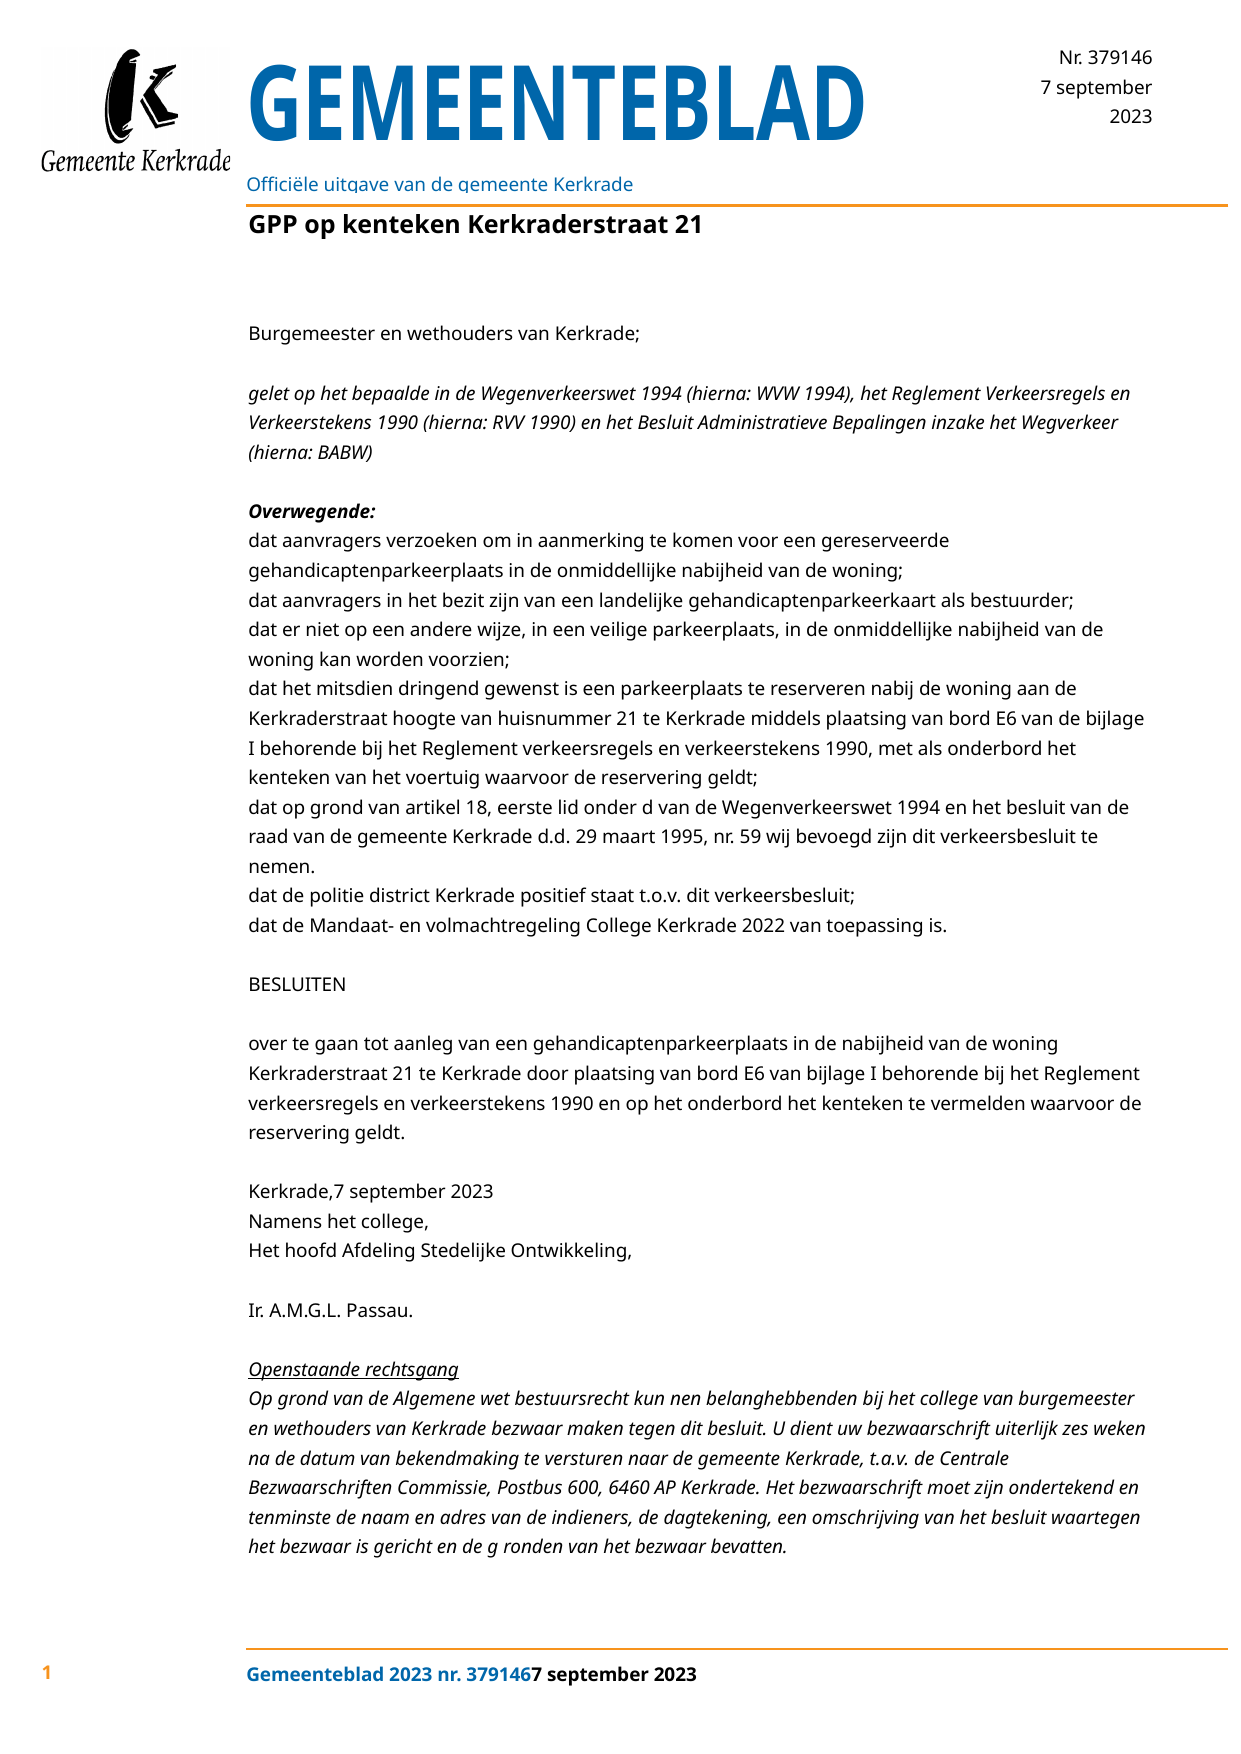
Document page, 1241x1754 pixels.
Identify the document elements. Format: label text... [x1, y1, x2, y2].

text dat het mitsdien dringend gewenst is een parkeerplaats te reserveren nabij de woning aan de Kerkraderstraat hoogte van huisnummer 21 te Kerkrade middels plaatsing van bord E6 van de bijlage I behorende bij het Reglement verkeersregels en verkeerstekens 1990, met als onderbord het kenteken van het voertuig waarvoor de reservering geldt; [248, 676, 1152, 790]
text Burgemeester en wethouders van Kerkrade; [248, 321, 1152, 346]
text dat aanvragers verzoeken om in aanmerking te komen voor een gereserveerde gehandicaptenparkeerplaats in de onmiddellijke nabijheid van de woning; [248, 528, 1152, 583]
text dat op grond van artikel 18, eerste lid onder d van de Wegenverkeerswet 1994 en het besluit van de raad van de gemeente Kerkrade d.d. 29 maart 1995, nr. 59 wij bevoegd zijn dit verkeersbesluit te nemen. [248, 794, 1152, 879]
text over te gaan tot aanleg van een gehandicaptenparkeerplaats in de nabijheid van de woning Kerkraderstraat 21 te Kerkrade door plaatsing van bord E6 van bijlage I behorende bij het Reglement verkeersregels en verkeerstekens 1990 en op het onderbord het kenteken te vermelden waarvoor de reservering geldt. [248, 1031, 1152, 1145]
text dat aanvragers in het bezit zijn van een landelijke gehandicaptenparkeerkaart als bestuurder; [248, 587, 1152, 613]
text GPP op kenteken Kerkraderstraat 21 [248, 207, 1152, 241]
text Overwegende: [248, 498, 1152, 524]
text dat de Mandaat- en volmachtregeling College Kerkrade 2022 van toepassing is. [248, 912, 1152, 938]
text BESLUITEN [248, 971, 1152, 997]
text Op grond van de Algemene wet bestuursrecht kun nen belanghebbenden bij het college van burgemeester en wethouders van Kerkrade bezwaar maken tegen dit besluit. U dient uw bezwaarschrift uiterlijk zes weken na de datum van bekendmaking te versturen naar de gemeente Kerkrade, t.a.v. de Centrale Bezwaarschriften Commissie, Postbus 600, 6460 AP Kerkrade. Het bezwaarschrift moet zijn ondertekend en tenminste de naam en adres van de indieners, de dagtekening, een omschrijving van het besluit waartegen het bezwaar is gericht en de g ronden van het bezwaar bevatten. [248, 1386, 1152, 1559]
text Kerkrade,7 september 2023 [248, 1178, 1152, 1204]
text dat er niet op een andere wijze, in een veilige parkeerplaats, in de onmiddellijke nabijheid van de woning kan worden voorzien; [248, 616, 1152, 672]
text Ir. A.M.G.L. Passau. [248, 1297, 1152, 1323]
text gelet op het bepaalde in de Wegenverkeerswet 1994 (hierna: WVW 1994), het Reglement Verkeersregels en Verkeerstekens 1990 (hierna: RVV 1990) en het Besluit Administratieve Bepalingen inzake het Wegverkeer (hierna: BABW) [248, 380, 1152, 465]
text Namens het college, [248, 1208, 1152, 1234]
text Het hoofd Afdeling Stedelijke Ontwikkeling, [248, 1238, 1152, 1263]
text Openstaande rechtsgang [248, 1356, 1152, 1382]
picture [41, 47, 231, 172]
text dat de politie district Kerkrade positief staat t.o.v. dit verkeersbesluit; [248, 883, 1152, 908]
